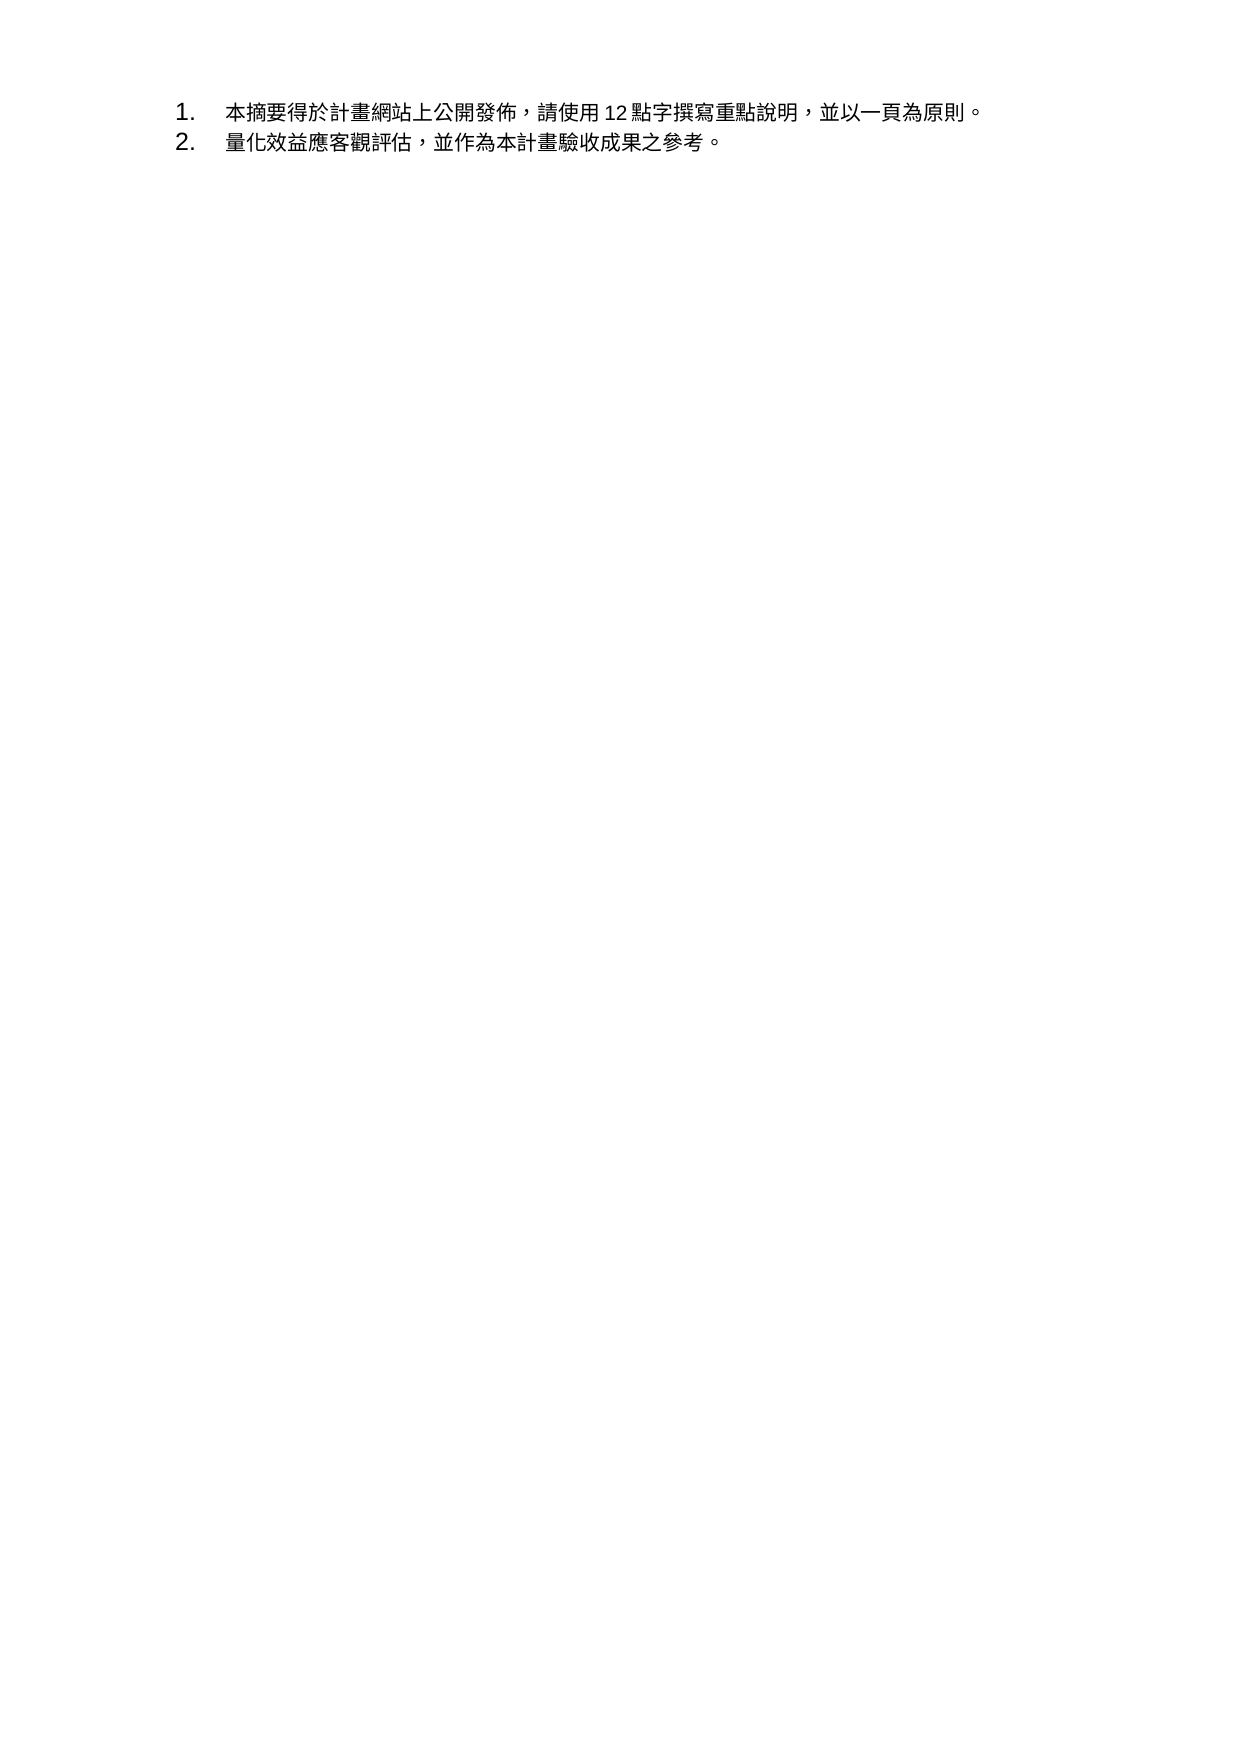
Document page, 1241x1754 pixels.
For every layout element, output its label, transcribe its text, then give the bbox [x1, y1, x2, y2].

list 量化效益應客觀評估，並作為本計畫驗收成果之參考。 [175, 126, 1165, 156]
list 本摘要得於計畫網站上公開發佈，請使用12點字撰寫重點說明，並以一頁為原則。 [175, 96, 1165, 126]
